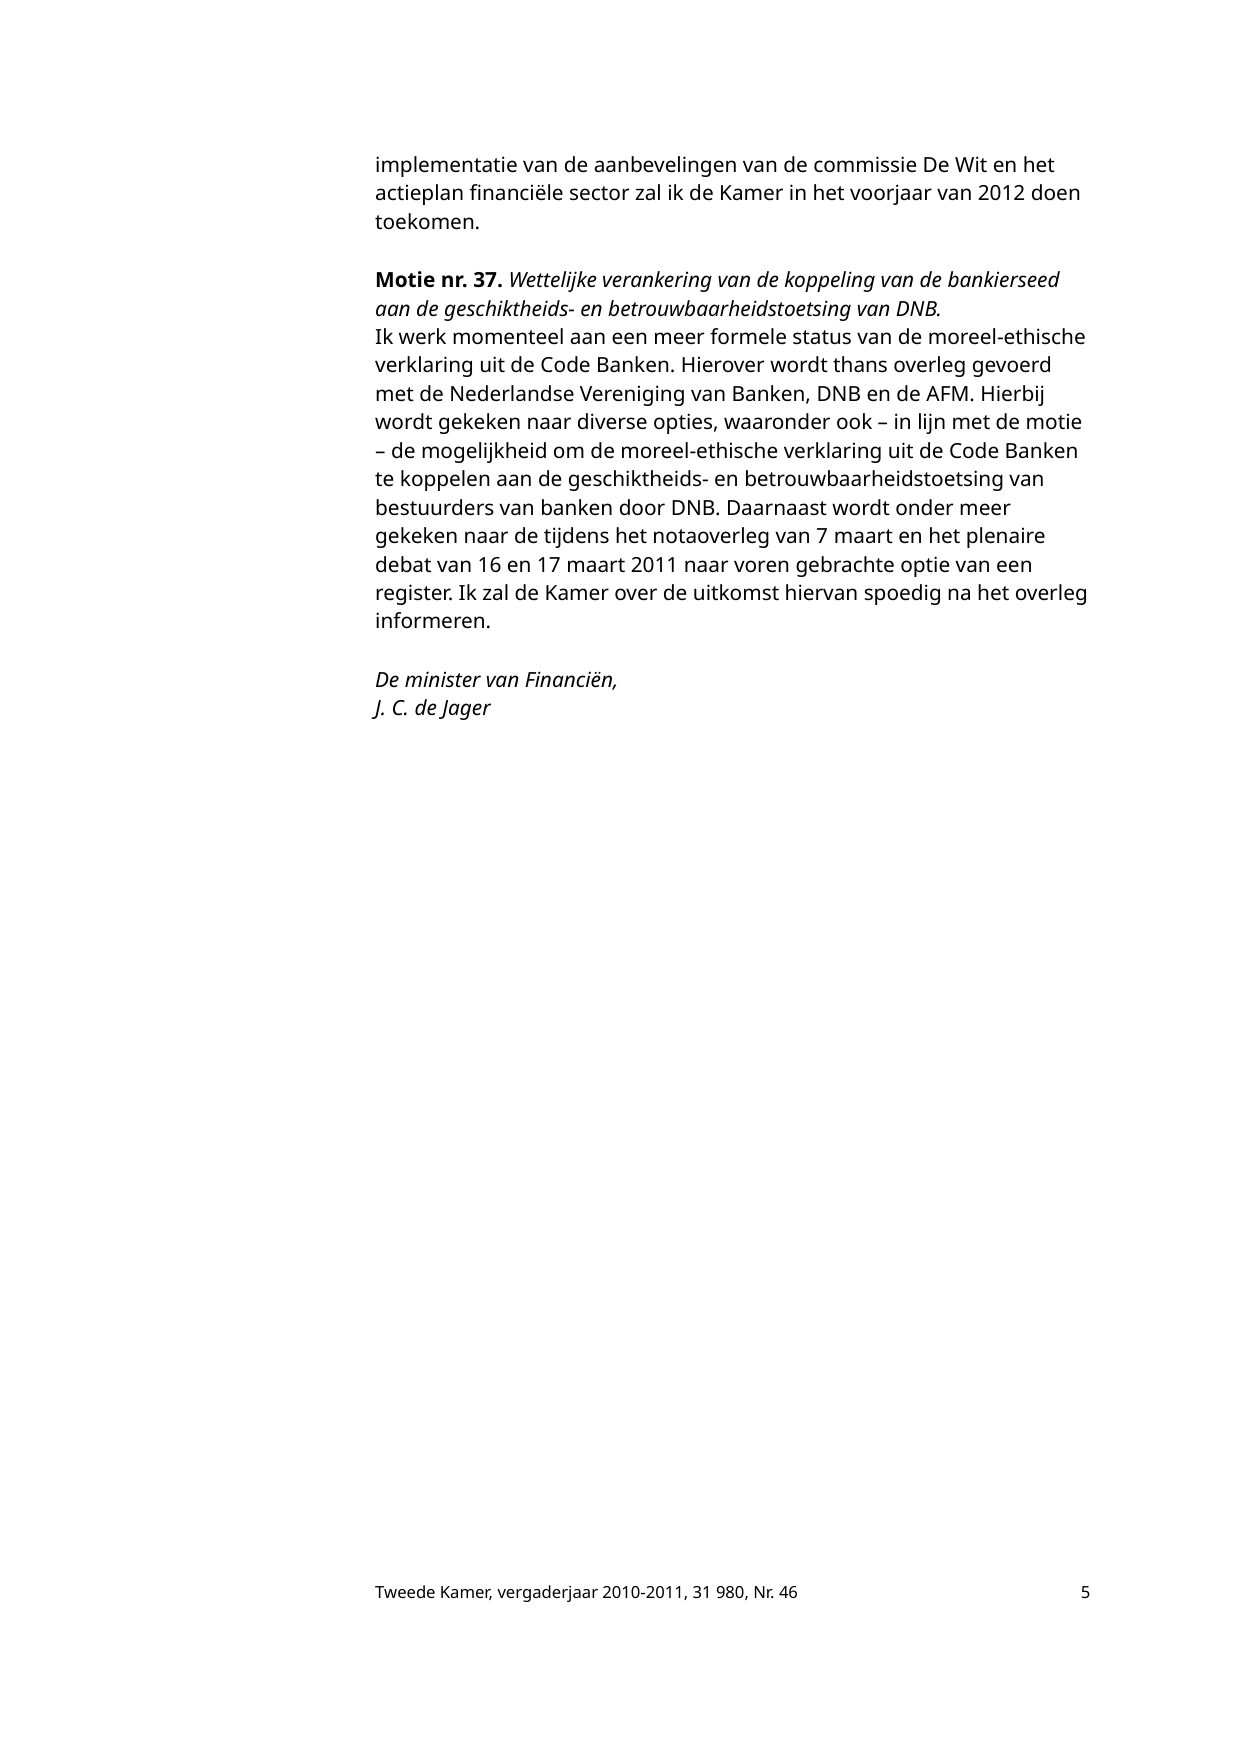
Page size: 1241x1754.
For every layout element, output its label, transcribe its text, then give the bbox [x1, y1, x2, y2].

text implementatie van de aanbevelingen van de commissie De Wit en het actieplan financiële sector zal ik de Kamer in het voorjaar van 2012 doen toekomen. [375, 150, 1090, 235]
text Motie nr. 37. Wettelijke verankering van de koppeling van de bankierseed aan de geschiktheids- en betrouwbaarheidstoetsing van DNB. [375, 265, 1090, 322]
text Ik werk momenteel aan een meer formele status van de moreel-ethische verklaring uit de Code Banken. Hierover wordt thans overleg gevoerd met de Nederlandse Vereniging van Banken, DNB en de AFM. Hierbij wordt gekeken naar diverse opties, waaronder ook – in lijn met de motie – de mogelijkheid om de moreel-ethische verklaring uit de Code Banken te koppelen aan de geschiktheids- en betrouwbaarheidstoetsing van bestuurders van banken door DNB. Daarnaast wordt onder meer gekeken naar de tijdens het notaoverleg van 7 maart en het plenaire debat van 16 en 17 maart 2011 naar voren gebrachte optie van een register. Ik zal de Kamer over de uitkomst hiervan spoedig na het overleg informeren. [375, 322, 1090, 635]
text J. C. de Jager [375, 693, 1090, 722]
text De minister van Financiën, [375, 665, 1090, 693]
